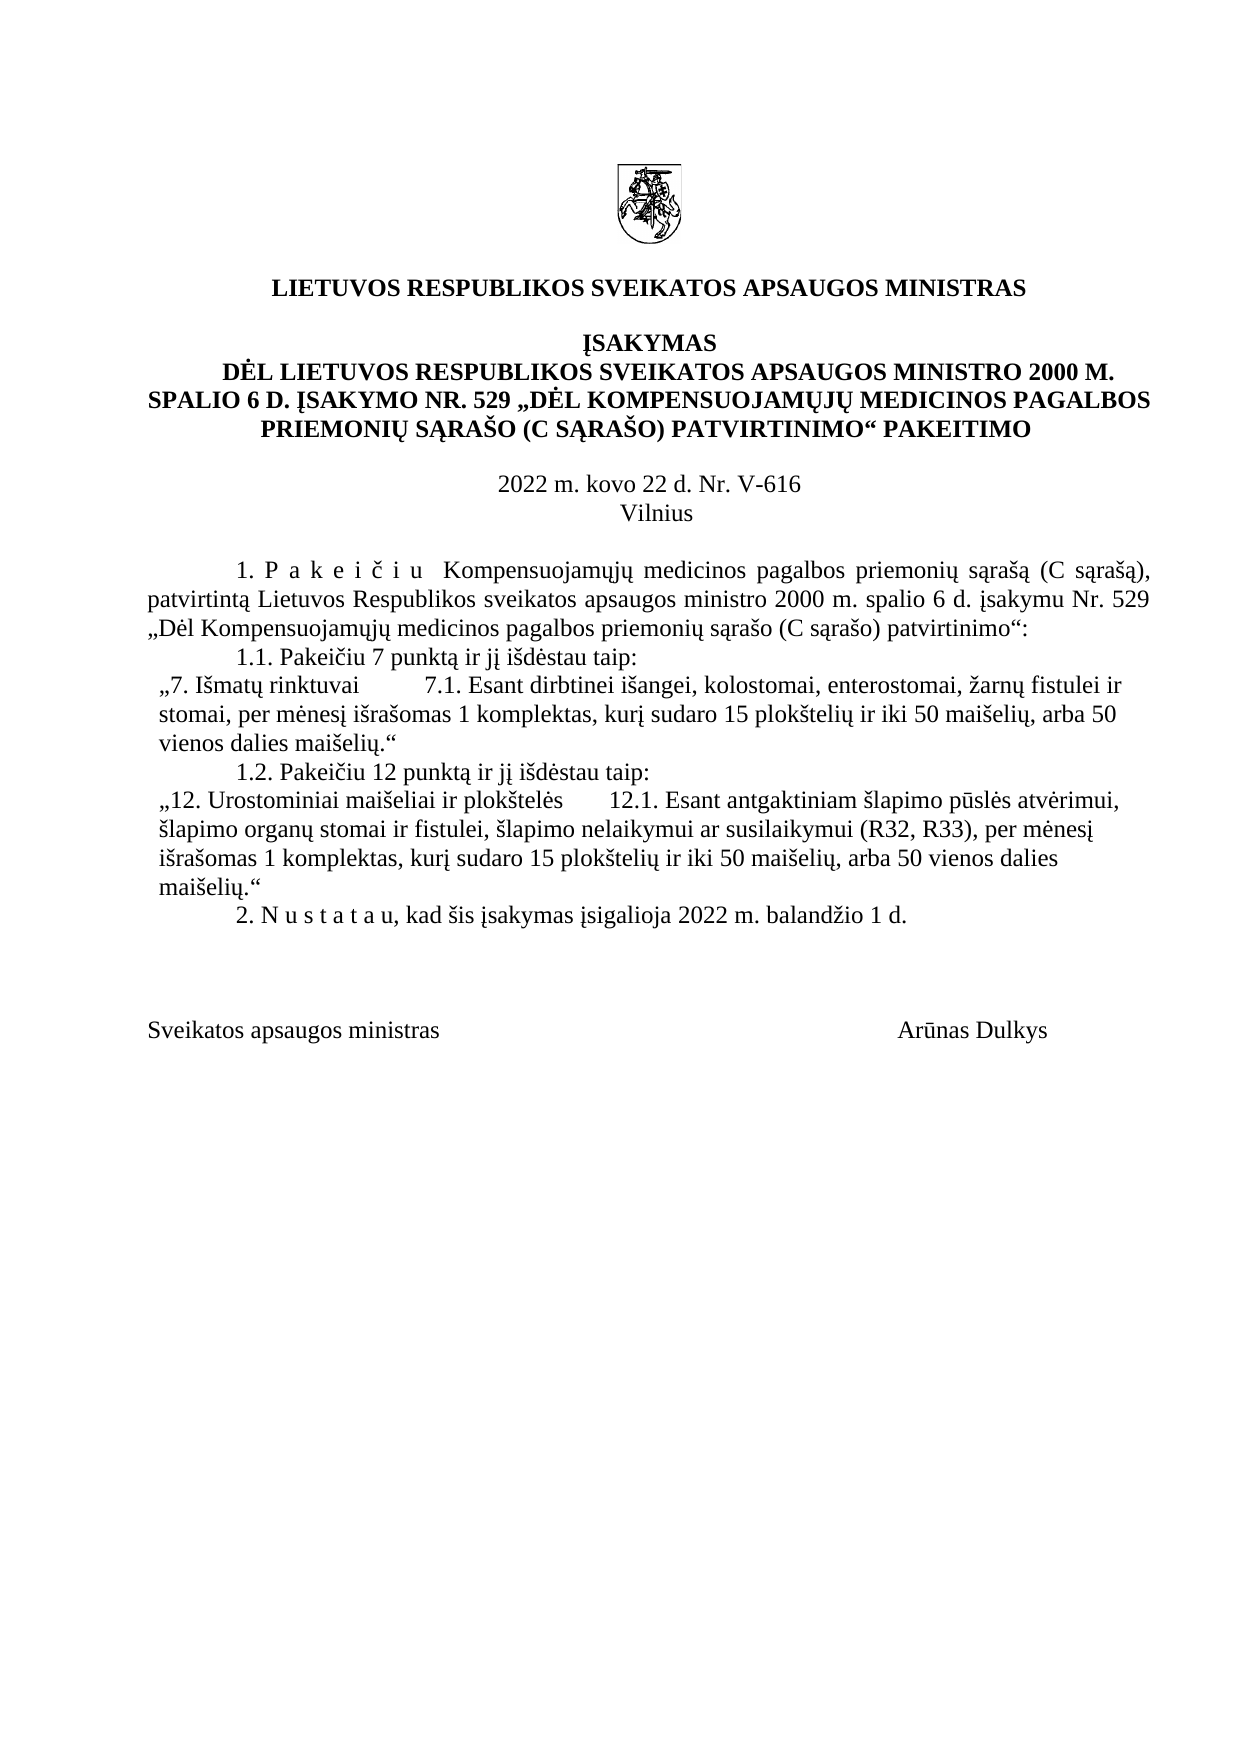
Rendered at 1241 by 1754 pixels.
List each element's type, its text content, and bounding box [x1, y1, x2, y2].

text ĮSAKYMAS [147, 328, 1152, 357]
text 1.2. Pakeičiu 12 punktą ir jį išdėstau taip: [147, 757, 1152, 785]
text DĖL LIETUVOS RESPUBLIKOS SVEIKATOS APSAUGOS MINISTRO 2000 M. [222, 357, 1152, 385]
text 1. P a k e i č i u Kompensuojamųjų medicinos pagalbos priemonių sąrašą (C sąrašą), patvirtintą Lietuvos Respublikos sveikatos apsaugos ministro 2000 m. spalio 6 d. įsakymu Nr. 529 „Dėl Kompensuojamųjų medicinos pagalbos priemonių sąrašo (C sąrašo) patvirtinimo“: [147, 555, 1152, 642]
text 2. N u s t a t a u, kad šis įsakymas įsigalioja 2022 m. balandžio 1 d. [147, 900, 1152, 929]
text 1.1. Pakeičiu 7 punktą ir jį išdėstau taip: [147, 642, 1152, 670]
text SPALIO 6 D. ĮSAKYMO NR. 529 „DĖL KOMPENSUOJAMŲJŲ MEDICINOS PAGALBOS PRIEMONIŲ SĄRAŠO (C SĄRAŠO) PATVIRTINIMO“ PAKEITIMO [147, 385, 1152, 443]
text LIETUVOS RESPUBLIKOS SVEIKATOS APSAUGOS MINISTRAS [147, 273, 1152, 301]
text 2022 m. kovo 22 d. Nr. V-616 [147, 469, 1152, 498]
text Sveikatos apsaugos ministras Arūnas Dulkys [147, 1015, 1152, 1044]
text „12. Urostominiai maišeliai ir plokštelės 12.1. Esant antgaktiniam šlapimo pūslės atvėrimui, šlapimo organų stomai ir fistulei, šlapimo nelaikymui ar susilaikymui (R32, R33), per mėnesį išrašomas 1 komplektas, kurį sudaro 15 plokštelių ir iki 50 maišelių, arba 50 vienos dalies maišelių.“ [159, 785, 1152, 900]
text Vilnius [147, 498, 1152, 527]
text „7. Išmatų rinktuvai 7.1. Esant dirbtinei išangei, kolostomai, enterostomai, žarnų fistulei ir stomai, per mėnesį išrašomas 1 komplektas, kurį sudaro 15 plokštelių ir iki 50 maišelių, arba 50 vienos dalies maišelių.“ [159, 670, 1152, 757]
